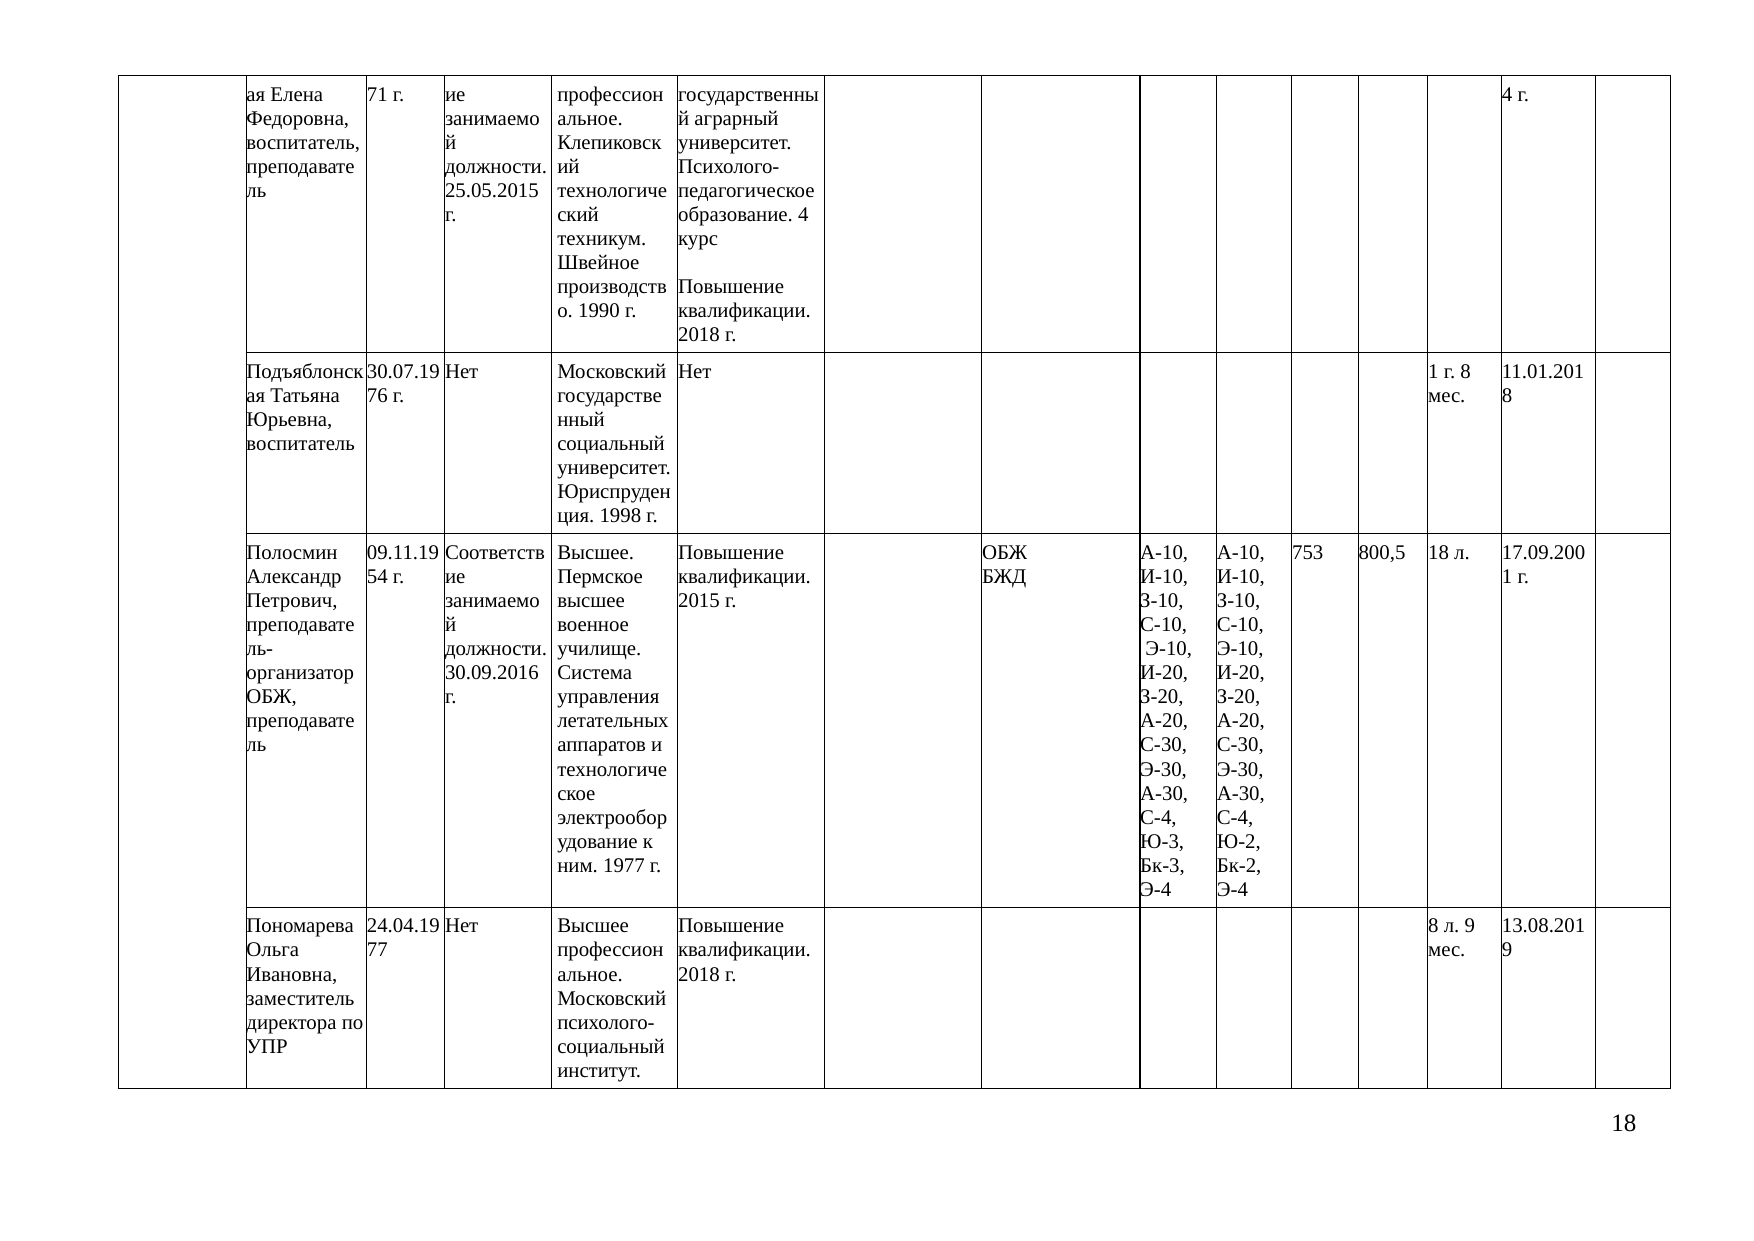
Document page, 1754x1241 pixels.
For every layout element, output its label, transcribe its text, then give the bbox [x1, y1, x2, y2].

table_cell [1596, 76, 1670, 352]
table_cell 8 л. 9 мес. [1428, 908, 1501, 1087]
table_cell [1428, 76, 1501, 352]
table_cell [1359, 76, 1427, 352]
table_cell 30.07.1976 г. [367, 353, 444, 533]
table_cell [825, 534, 981, 907]
table_cell Нет [678, 353, 824, 533]
table_cell Нет [445, 353, 551, 533]
table_cell ие занимаемой должности. 25.05.2015 г. [445, 76, 551, 352]
table_cell 11.01.2018 [1502, 353, 1595, 533]
table_cell [1359, 908, 1427, 1087]
table_cell Нет [445, 908, 551, 1087]
table_cell [1292, 353, 1358, 533]
table_cell Московский государственный социальный университет. Юриспруденция. 1998 г. [552, 353, 677, 533]
table_cell 1 г. 8 мес. [1428, 353, 1501, 533]
table_cell 18 л. [1428, 534, 1501, 907]
table_cell [1596, 353, 1670, 533]
table_cell 13.08.2019 [1502, 908, 1595, 1087]
table_cell [1359, 353, 1427, 533]
table_cell Повышение квалификации.2018 г. [678, 908, 824, 1087]
table_cell Соответствие занимаемой должности. 30.09.2016 г. [445, 534, 551, 907]
table_cell А-10, И-10, З-10, С-10, Э-10, И-20, З-20, А-20, С-30, Э-30, А-30, С-4, Ю-2, Бк-2, Э-4 [1217, 534, 1291, 907]
table_cell Высшее. Пермское высшее военное училище. Система управления летательных аппаратов и технологическое электрооборудование к ним. 1977 г. [552, 534, 677, 907]
table_cell 09.11.1954 г. [367, 534, 444, 907]
table_cell [825, 908, 981, 1087]
table_cell [1596, 908, 1670, 1087]
table_cell [1141, 353, 1216, 533]
table_cell [825, 76, 981, 352]
table_cell [1217, 908, 1291, 1087]
table_cell ОБЖ БЖД [982, 534, 1139, 907]
table_cell [1217, 353, 1291, 533]
table_cell 800,5 [1359, 534, 1427, 907]
table_cell [825, 353, 981, 533]
table_cell [1292, 76, 1358, 352]
table_cell 17.09.2001 г. [1502, 534, 1595, 907]
table_cell [1292, 908, 1358, 1087]
table_cell [982, 353, 1139, 533]
table_cell [982, 76, 1139, 352]
table_cell [119, 76, 246, 1087]
table_cell [982, 908, 1139, 1087]
table_cell Пономарева Ольга Ивановна, заместитель директора по УПР [247, 908, 366, 1087]
table_cell 753 [1292, 534, 1358, 907]
table_cell Подъяблонская Татьяна Юрьевна, воспитатель [247, 353, 366, 533]
table_cell Полосмин Александр Петрович, преподаватель-организатор ОБЖ, преподаватель [247, 534, 366, 907]
table_cell государственный аграрный университет. Психолого-педагогическое образование. 4 курс Повышение квалификации. 2018 г. [678, 76, 824, 352]
table_cell Высшее профессиональное. Московский психолого-социальный институт. [552, 908, 677, 1087]
table_cell [1141, 908, 1216, 1087]
table_cell А-10, И-10, З-10, С-10, Э-10, И-20, З-20, А-20, С-30, Э-30, А-30, С-4, Ю-3, Бк-3, Э-4 [1141, 534, 1216, 907]
table_cell ая Елена Федоровна, воспитатель, преподаватель [247, 76, 366, 352]
table_cell 71 г. [367, 76, 444, 352]
table_cell [1141, 76, 1216, 352]
table_cell Повышение квалификации. 2015 г. [678, 534, 824, 907]
table_cell [1596, 534, 1670, 907]
table_cell профессиональное. Клепиковский технологический техникум. Швейное производство. 1990 г. [552, 76, 677, 352]
table_cell 4 г. [1502, 76, 1595, 352]
table_cell 24.04.1977 [367, 908, 444, 1087]
table_cell [1217, 76, 1291, 352]
